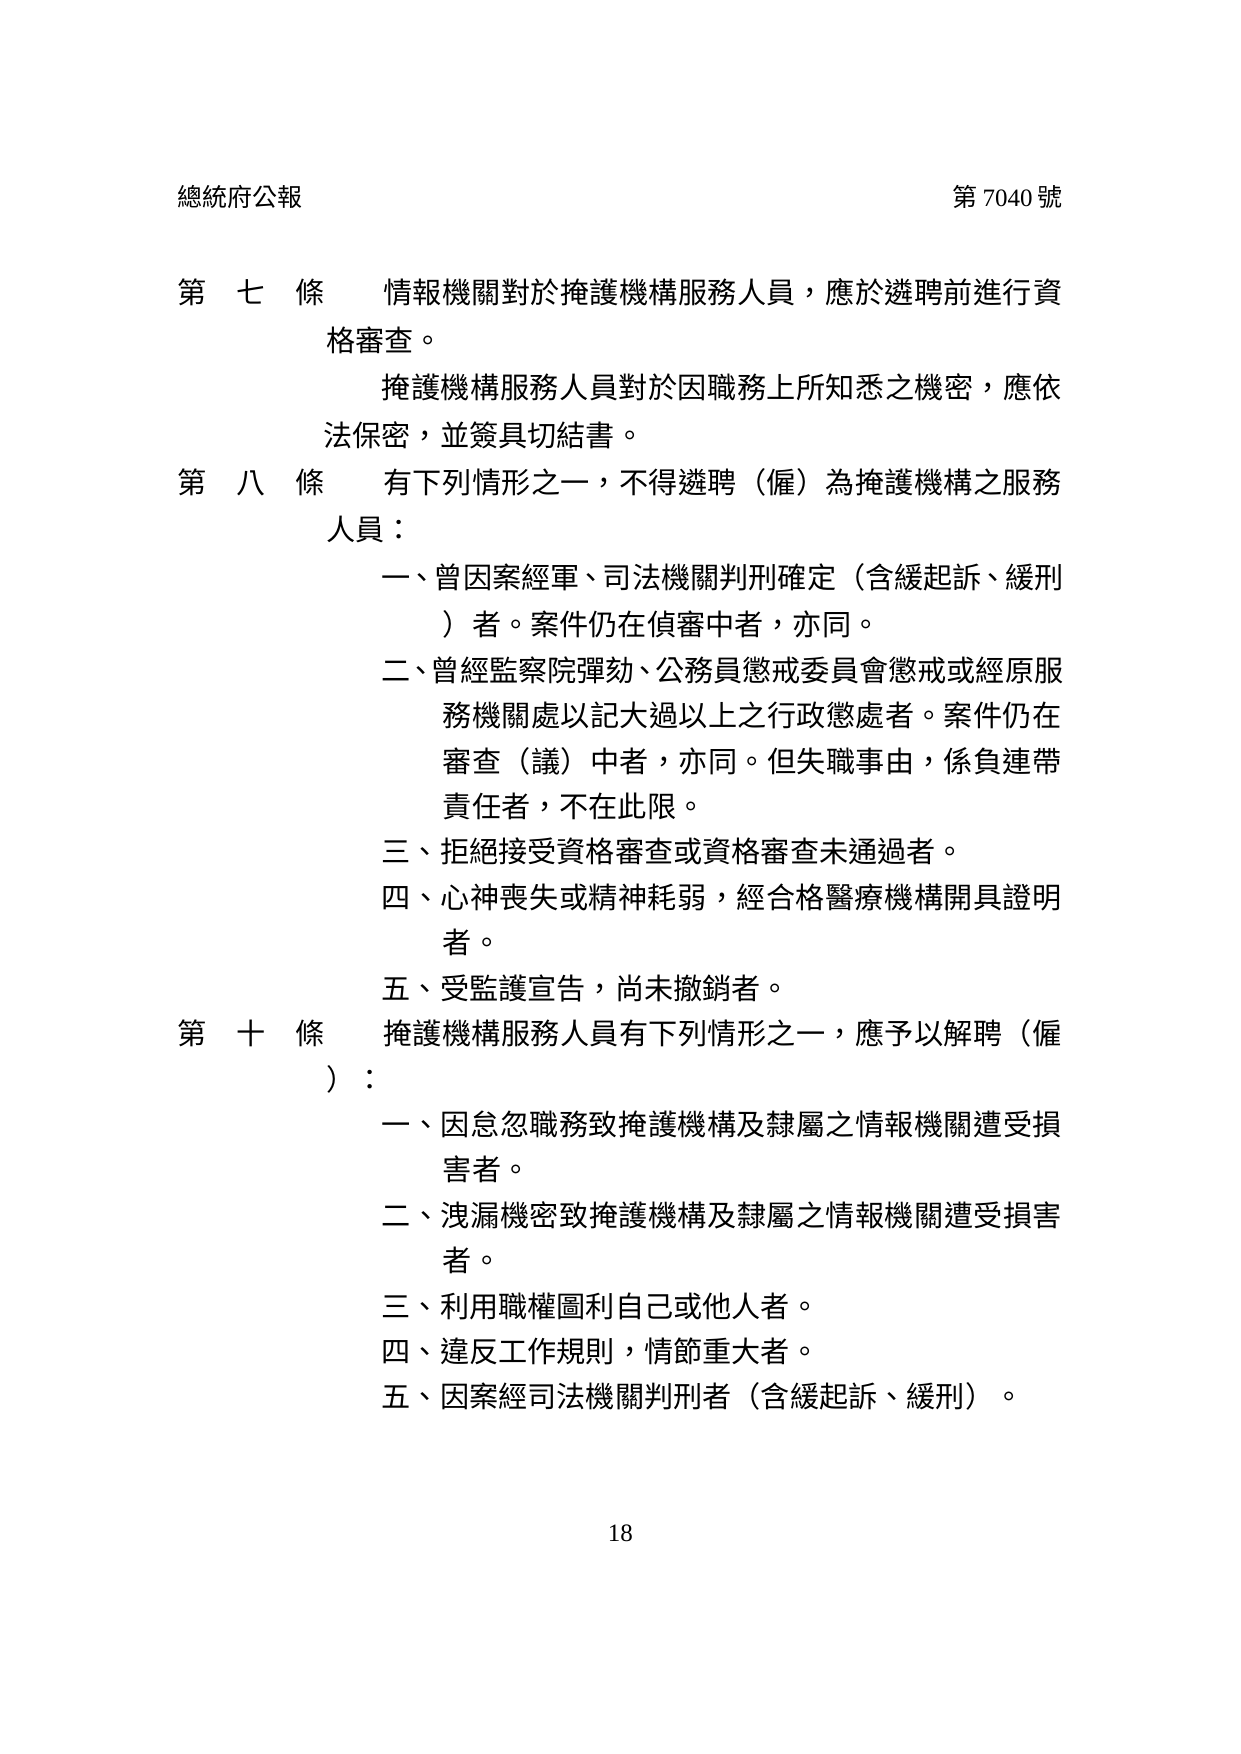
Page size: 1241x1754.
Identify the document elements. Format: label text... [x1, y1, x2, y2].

text 五、因案經司法機關判刑者（含緩起訴、緩刑）。 [381, 1372, 1063, 1417]
text 三、利用職權圖利自己或他人者。 [381, 1281, 1063, 1326]
text 二、曾經監察院彈劾、公務員懲戒委員會懲戒或經原服務機關處以記大過以上之行政懲處者。案件仍在審查（議）中者，亦同。但失職事由，係負連帶責任者，不在此限。 [381, 645, 1063, 827]
text 第 十 條 掩護機構服務人員有下列情形之一，應予以解聘（僱）： [177, 1008, 1063, 1099]
text 四、違反工作規則，情節重大者。 [381, 1326, 1063, 1372]
text 一、因怠忽職務致掩護機構及隸屬之情報機關遭受損害者。 [381, 1099, 1063, 1190]
text 二、洩漏機密致掩護機構及隸屬之情報機關遭受損害者。 [381, 1190, 1063, 1281]
text 掩護機構服務人員對於因職務上所知悉之機密，應依法保密，並簽具切結書。 [323, 361, 1063, 455]
text 五、受監護宣告，尚未撤銷者。 [381, 963, 1063, 1008]
text 三、拒絕接受資格審查或資格審查未通過者。 [381, 827, 1063, 872]
text 第 八 條 有下列情形之一，不得遴聘（僱）為掩護機構之服務人員： [177, 455, 1063, 550]
text 一、曾因案經軍、司法機關判刑確定（含緩起訴、緩刑）者。案件仍在偵審中者，亦同。 [381, 550, 1063, 645]
text 四、心神喪失或精神耗弱，經合格醫療機構開具證明者。 [381, 872, 1063, 963]
text 第 七 條 情報機關對於掩護機構服務人員，應於遴聘前進行資格審查。 [177, 266, 1063, 361]
